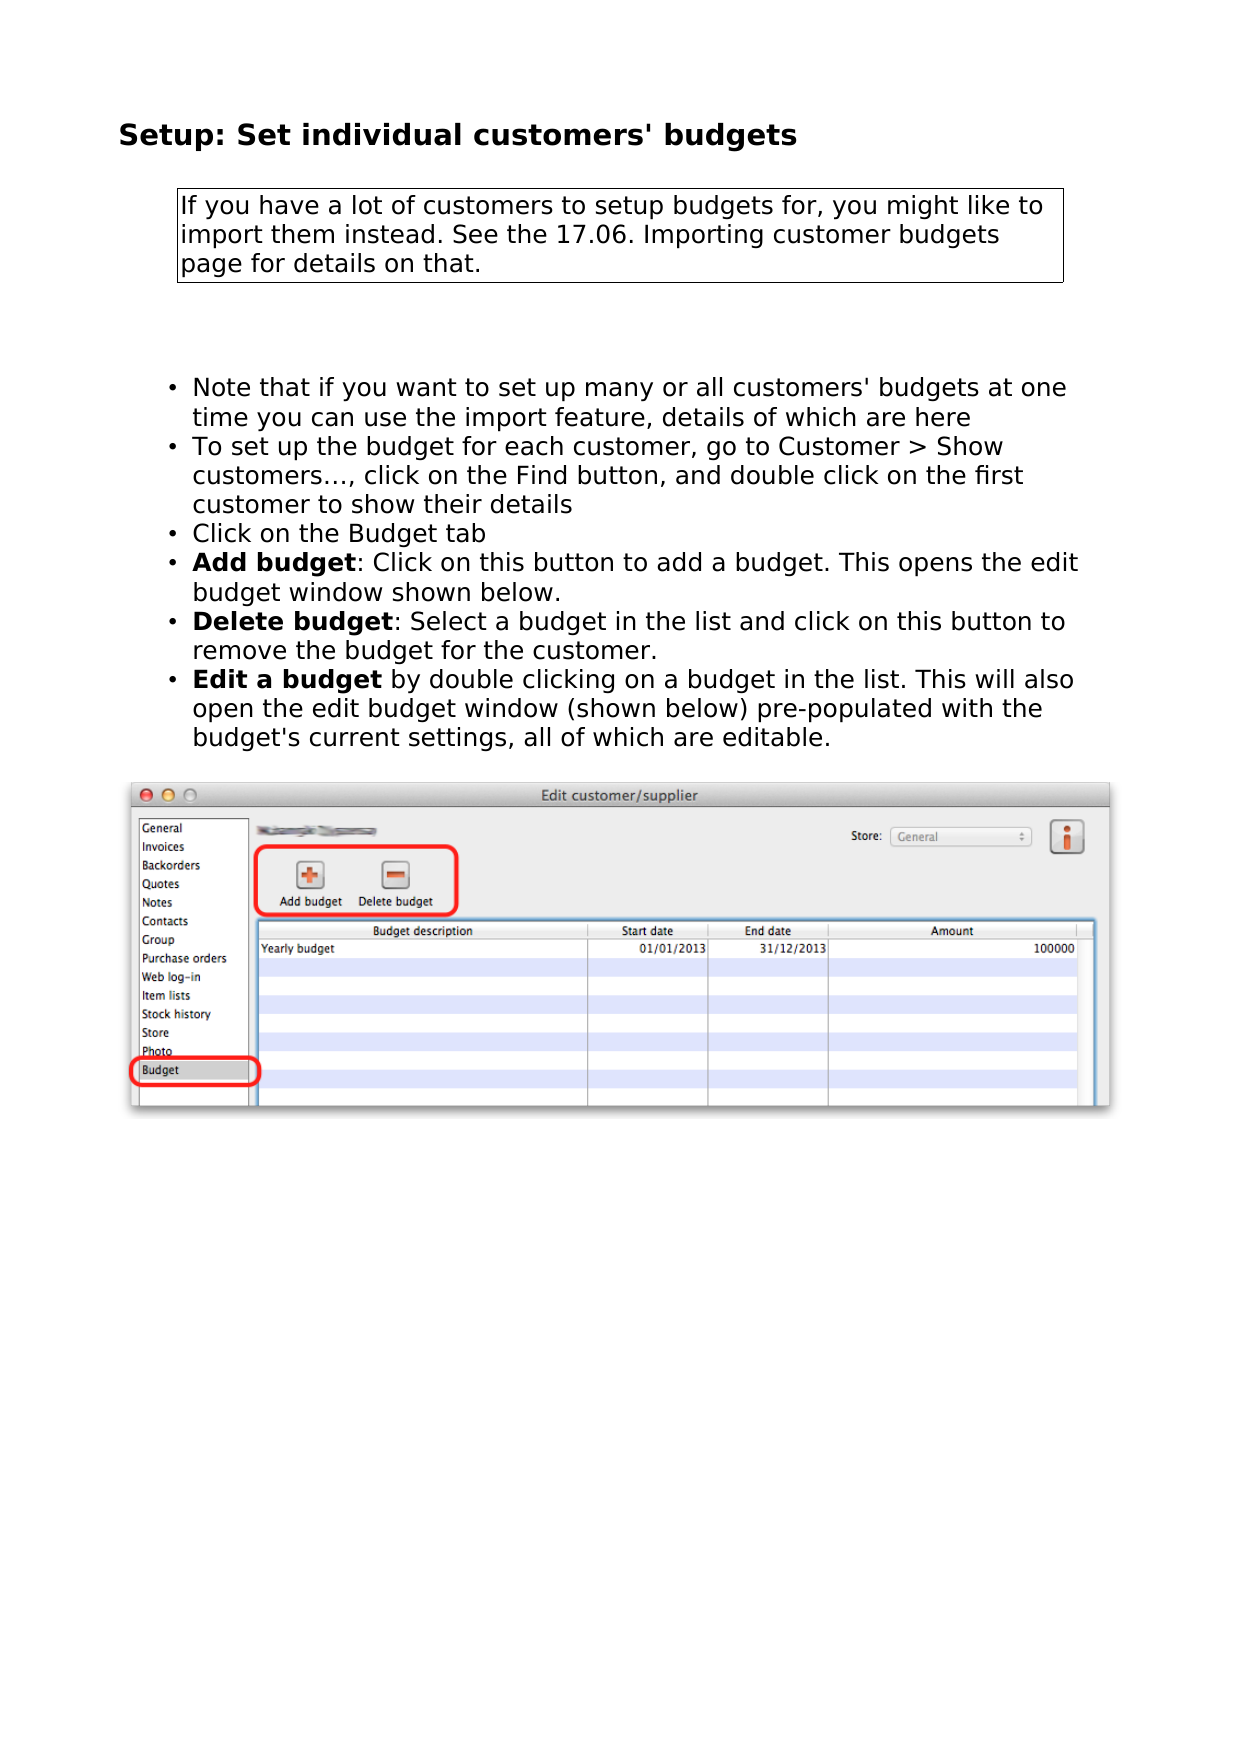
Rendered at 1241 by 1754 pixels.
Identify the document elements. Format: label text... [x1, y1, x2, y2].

table_header If you have a lot of customers to setup budgets for, you might like to import them instead. See the 17.06. Importing customer budgets page for details on that. [178, 189, 1063, 282]
picture [118, 782, 1123, 1119]
list Add budget: Click on this button to add a budget. This opens the edit budget window shown below. [177, 549, 1122, 607]
subtitle Setup: Set individual customers' budgets [118, 118, 1122, 152]
list Click on the Budget tab [177, 519, 1122, 549]
list Edit a budget by double clicking on a budget in the list. This will also open the edit budget window (shown below) pre-populated with the budget's current settings, all of which are editable. [177, 665, 1122, 753]
list Delete budget: Select a budget in the list and click on this button to remove the budget for the customer. [177, 607, 1122, 665]
list To set up the budget for each customer, go to Customer > Show customers…, click on the Find button, and double click on the first customer to show their details [177, 432, 1122, 519]
list Note that if you want to set up many or all customers' budgets at one time you can use the import feature, details of which are here [177, 374, 1122, 432]
